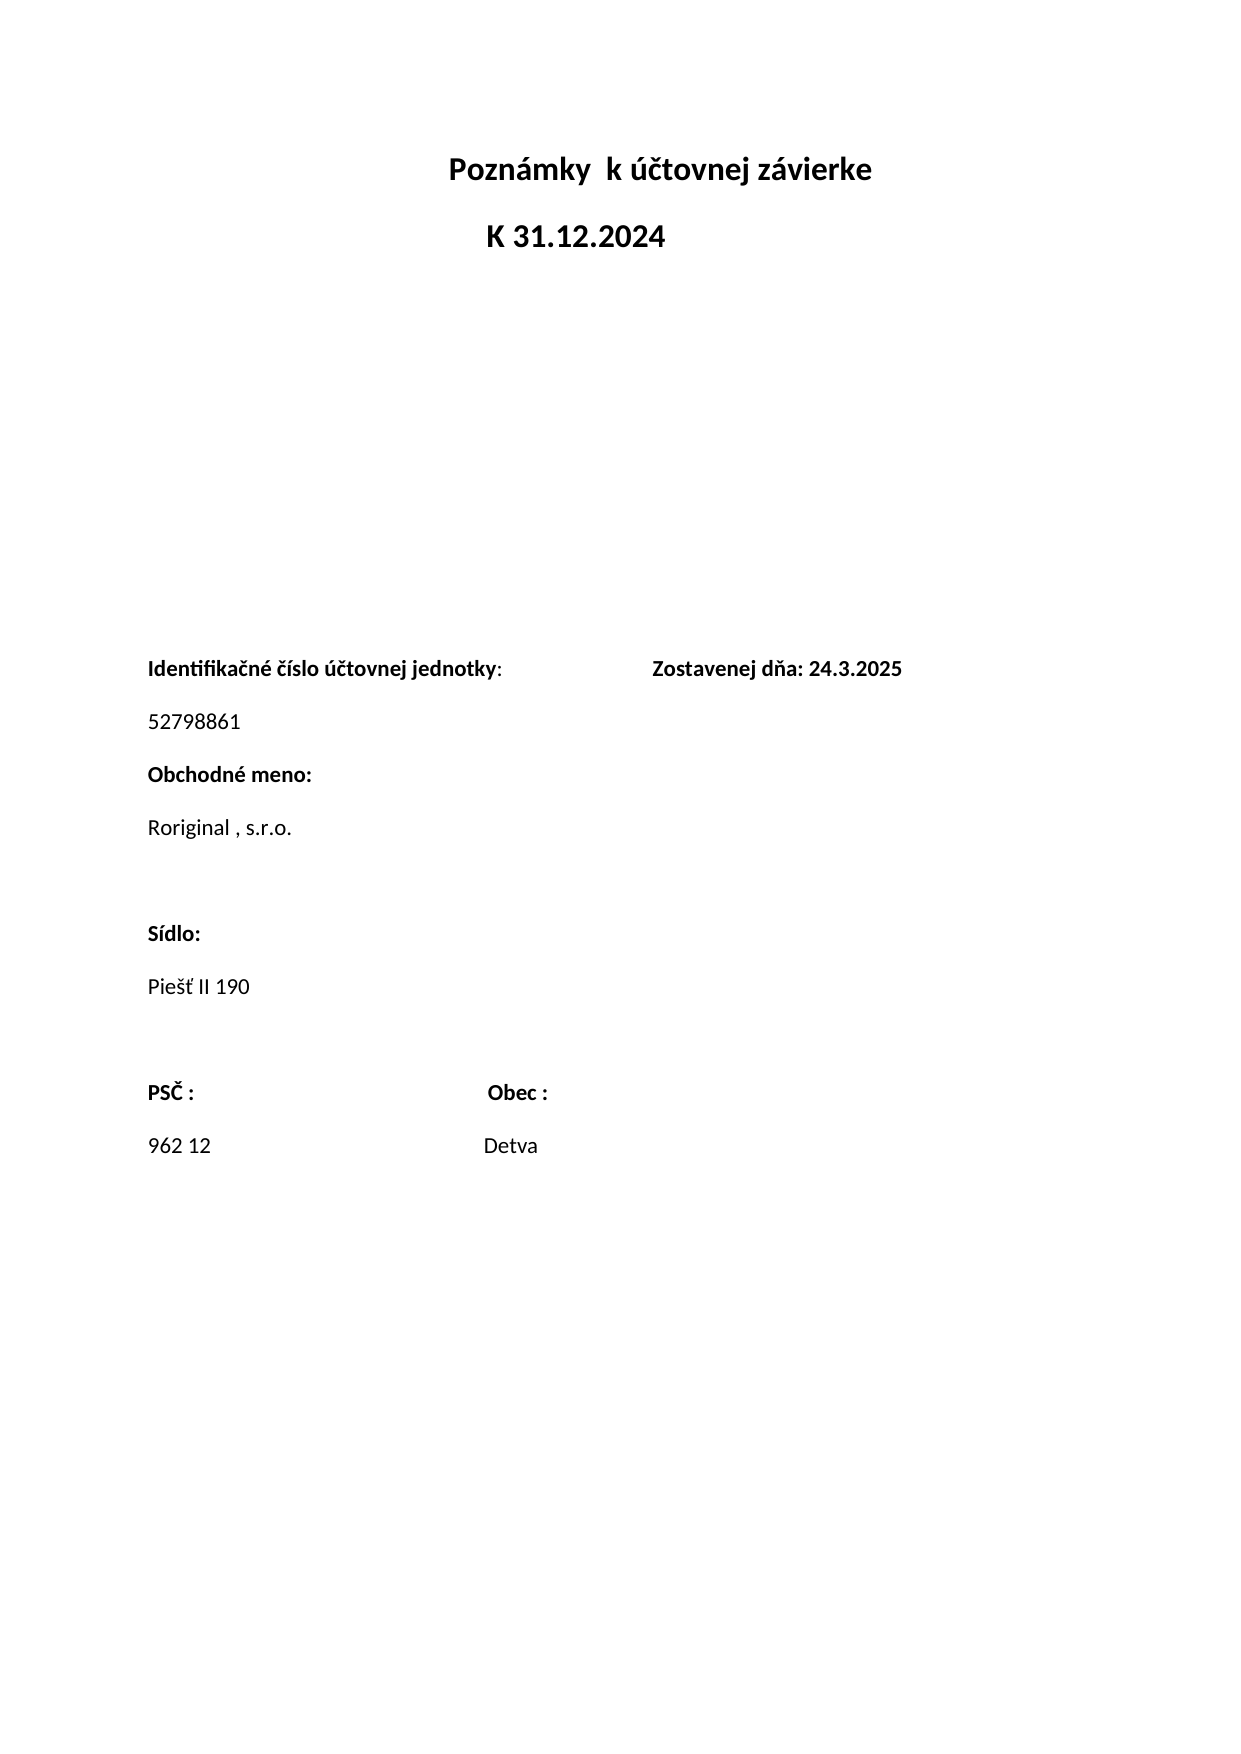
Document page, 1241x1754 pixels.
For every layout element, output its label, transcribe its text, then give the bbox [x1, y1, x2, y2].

text K 31.12.2024 [148, 215, 1093, 256]
text Identifikačné číslo účtovnej jednotky: Zostavenej dňa: 24.3.2025 [148, 654, 1093, 682]
text Obchodné meno: [148, 760, 1093, 788]
text PSČ : Obec : [148, 1078, 1093, 1106]
text Piešť II 190 [148, 972, 1093, 1000]
text 52798861 [148, 707, 1093, 735]
text 962 12 Detva [148, 1131, 1093, 1159]
text Sídlo: [148, 919, 1093, 947]
text Roriginal , s.r.o. [148, 813, 1093, 841]
text Poznámky k účtovnej závierke [148, 148, 1093, 188]
